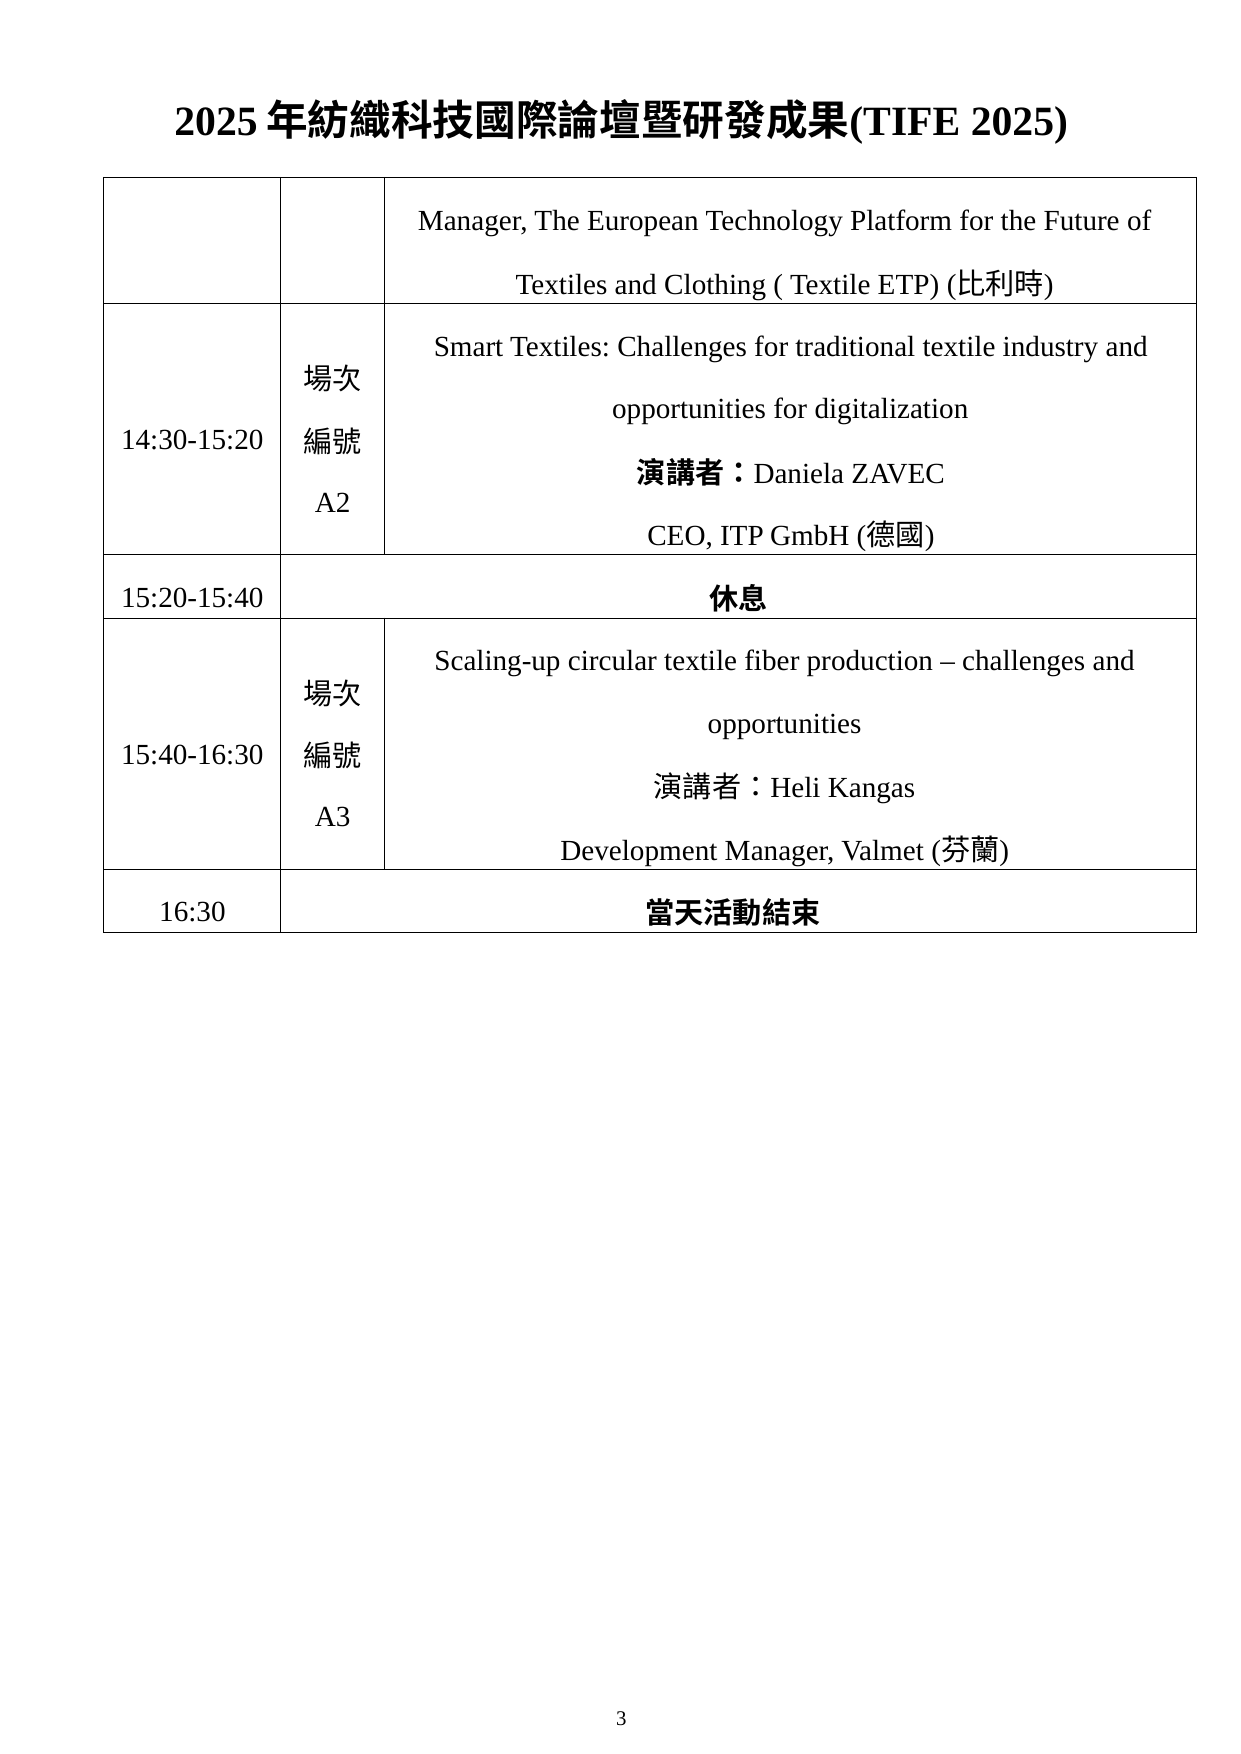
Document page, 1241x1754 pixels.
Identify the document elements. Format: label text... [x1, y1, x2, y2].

table_cell 場次編號A3 [281, 619, 384, 868]
table_cell 場次 編號 A2 [281, 304, 384, 554]
table_cell 16:30 [104, 870, 280, 932]
table_cell Scaling-up circular textile fiber production – challenges and opportunities 演講者：Heli Kangas Development Manager, Valmet (芬蘭) [385, 619, 1196, 868]
table_cell 當天活動結束 [281, 870, 1196, 932]
table_cell Manager, The European Technology Platform for the Future of Textiles and Clothing ( Textile ETP) (比利時) [385, 178, 1196, 303]
table_cell 休息 [281, 555, 1196, 617]
table_cell 15:40-16:30 [104, 619, 280, 868]
table_cell 14:30-15:20 [104, 304, 280, 554]
table_cell [104, 178, 280, 303]
table_cell 15:20-15:40 [104, 555, 280, 617]
table_cell [281, 178, 384, 303]
table_cell Smart Textiles: Challenges for traditional textile industry and opportunities for digitalization 演講者：Daniela ZAVEC CEO, ITP GmbH (德國) [385, 304, 1196, 554]
